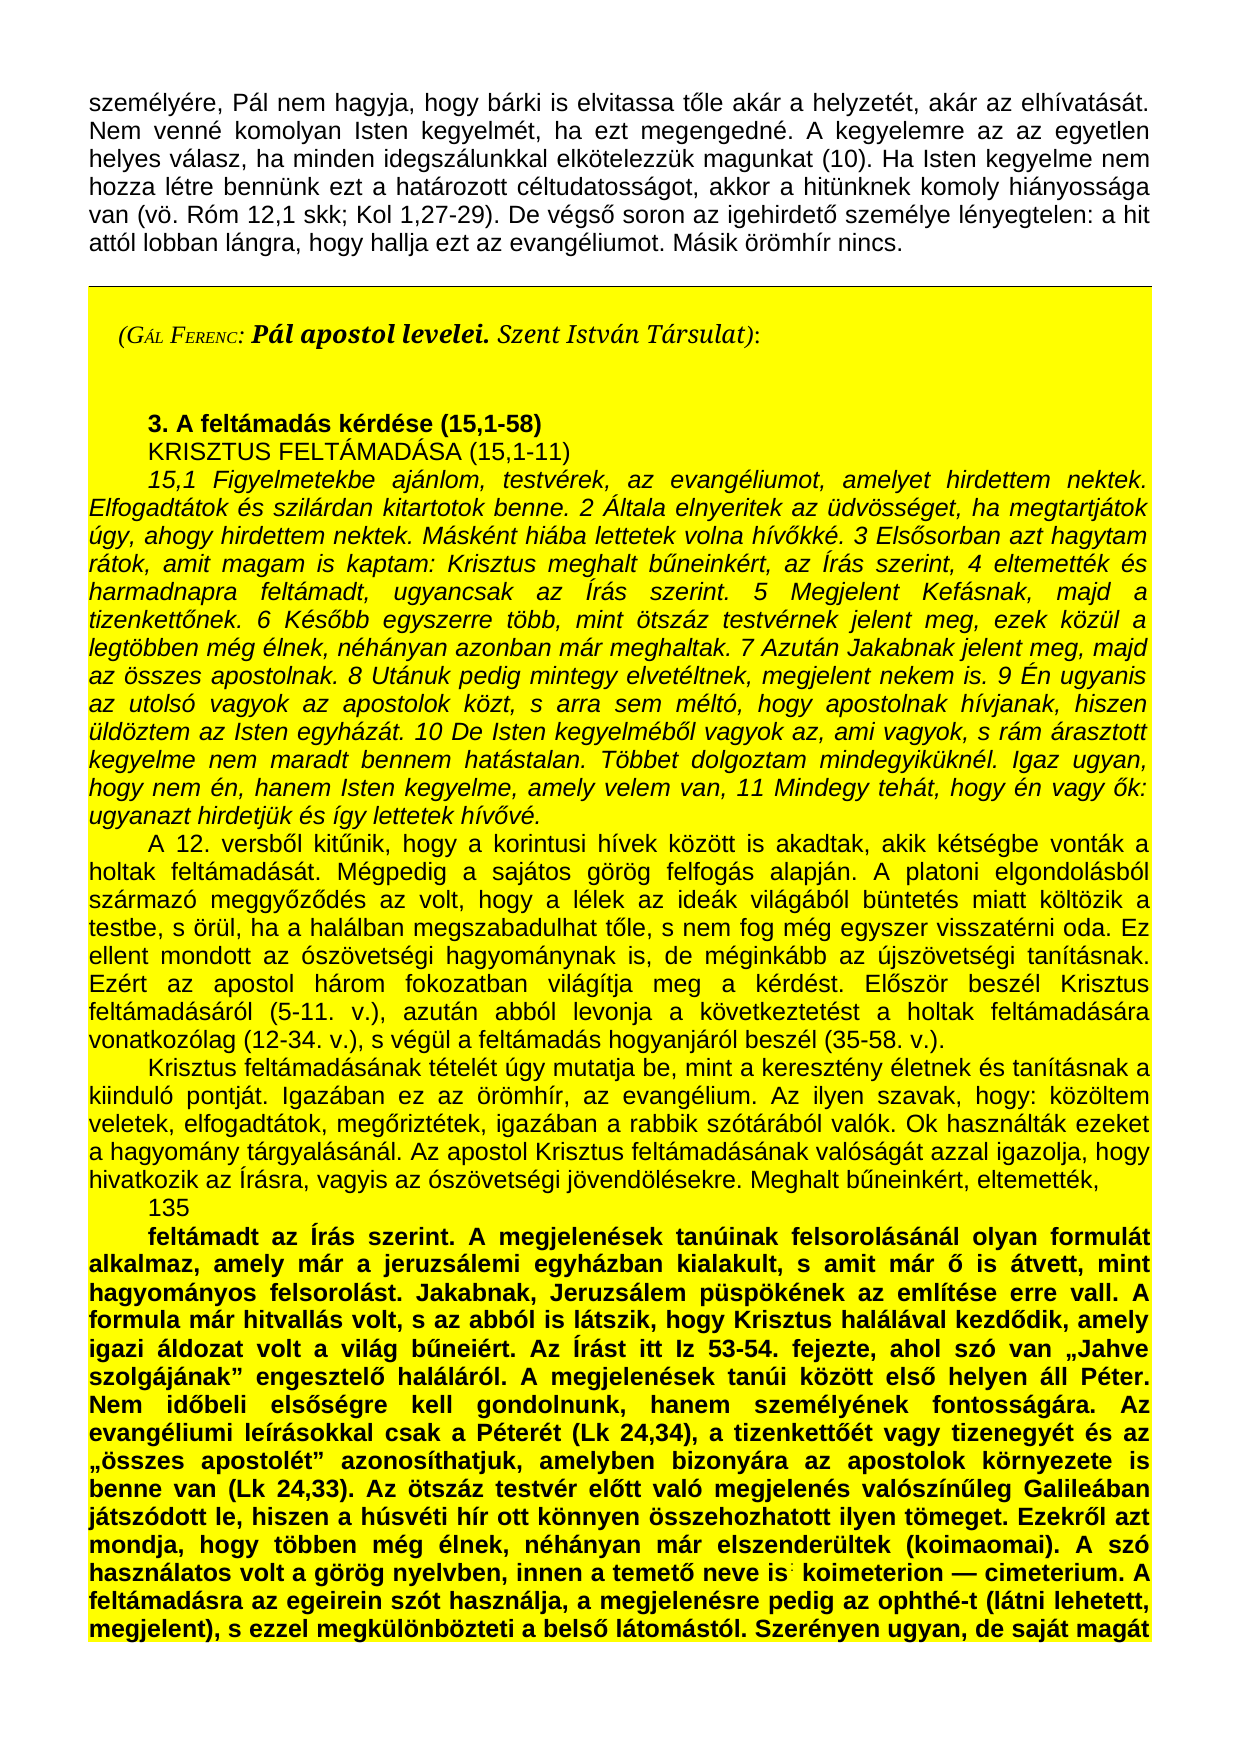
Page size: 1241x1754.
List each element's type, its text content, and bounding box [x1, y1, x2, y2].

text (Gál Ferenc: Pál apostol levelei. Szent István Társulat): [88, 287, 1152, 380]
text KRISZTUS FELTÁMADÁSA (15,1-11) [88, 438, 1152, 466]
text A 12. versből kitűnik, hogy a korintusi hívek között is akadtak, akik kétségbe vonták a holtak feltámadását. Mégpedig a sajátos görög felfogás alapján. A platoni elgondolásból származó meggyőződés az volt, hogy a lélek az ideák világából büntetés miatt költözik a testbe, s örül, ha a halálban megszabadulhat tőle, s nem fog még egyszer visszatérni oda. Ez ellent mondott az ószövetségi hagyománynak is, de méginkább az újszövetségi tanításnak. Ezért az apostol három fokozatban világítja meg a kérdést. Először beszél Krisztus feltámadásáról (5-11. v.), azután abból levonja a következtetést a holtak feltámadására vonatkozólag (12-34. v.), s végül a feltámadás hogyanjáról beszél (35-58. v.). [88, 830, 1152, 1054]
text Krisztus feltámadásának tételét úgy mutatja be, mint a keresztény életnek és tanításnak a kiinduló pontját. Igazában ez az örömhír, az evangélium. Az ilyen szavak, hogy: közöltem veletek, elfogadtátok, megőriztétek, igazában a rabbik szótárából valók. Ok használták ezeket a hagyomány tárgyalásánál. Az apostol Krisztus feltámadásának valóságát azzal igazolja, hogy hivatkozik az Írásra, vagyis az ószövetségi jövendölésekre. Meghalt bűneinkért, eltemették, [88, 1054, 1152, 1194]
text 135 [88, 1194, 1152, 1222]
text feltámadt az Írás szerint. A megjelenések tanúinak felsorolásánál olyan formulát alkalmaz, amely már a jeruzsálemi egyházban kialakult, s amit már ő is átvett, mint hagyományos felsorolást. Jakabnak, Jeruzsálem püspökének az említése erre vall. A formula már hitvallás volt, s az abból is látszik, hogy Krisztus halálával kezdődik, amely igazi áldozat volt a világ bűneiért. Az Írást itt Iz 53-54. fejezte, ahol szó van „Jahve szolgájának” engesztelő haláláról. A megjelenések tanúi között első helyen áll Péter. Nem időbeli elsőségre kell gondolnunk, hanem személyének fontosságára. Az evangéliumi leírásokkal csak a Péterét (Lk 24,34), a tizenkettőét vagy tizenegyét és az „összes apostolét” azonosíthatjuk, amelyben bizonyára az apostolok környezete is benne van (Lk 24,33). Az ötszáz testvér előtt való megjelenés valószínűleg Galileában játszódott le, hiszen a húsvéti hír ott könnyen összehozhatott ilyen tömeget. Ezekről azt mondja, hogy többen még élnek, néhányan már elszenderültek (koimaomai). A szó használatos volt a görög nyelvben, innen a temető neve is: koimeterion — cimeterium. A feltámadásra az egeirein szót használja, a megjelenésre pedig az ophthé-t (látni lehetett, megjelent), s ezzel megkülönbözteti a belső látomástól. Szerényen ugyan, de saját magát [88, 1222, 1152, 1642]
text személyére, Pál nem hagyja, hogy bárki is elvitassa tőle akár a helyzetét, akár az elhívatását. Nem venné komolyan Isten kegyelmét, ha ezt megengedné. A kegyelemre az az egyetlen helyes válasz, ha minden idegszálunkkal elkötelezzük magunkat (10). Ha Isten kegyelme nem hozza létre bennünk ezt a határozott céltudatosságot, akkor a hitünknek komoly hiányossága van (vö. Róm 12,1 skk; Kol 1,27-29). De végső soron az igehirdető személye lényegtelen: a hit attól lobban lángra, hogy hallja ezt az evangéliumot. Másik örömhír nincs. [88, 88, 1152, 257]
text 3. A feltámadás kérdése (15,1-58) [88, 409, 1152, 438]
text 15,1 Figyelmetekbe ajánlom, testvérek, az evangéliumot, amelyet hirdettem nektek. Elfogadtátok és szilárdan kitartotok benne. 2 Általa elnyeritek az üdvösséget, ha megtartjátok úgy, ahogy hirdettem nektek. Másként hiába lettetek volna hívőkké. 3 Elsősorban azt hagytam rátok, amit magam is kaptam: Krisztus meghalt bűneinkért, az Írás szerint, 4 eltemették és harmadnapra feltámadt, ugyancsak az Írás szerint. 5 Megjelent Kefásnak, majd a tizenkettőnek. 6 Később egyszerre több, mint ötszáz testvérnek jelent meg, ezek közül a legtöbben még élnek, néhányan azonban már meghaltak. 7 Azután Jakabnak jelent meg, majd az összes apostolnak. 8 Utánuk pedig mintegy elvetéltnek, megjelent nekem is. 9 Én ugyanis az utolsó vagyok az apostolok közt, s arra sem méltó, hogy apostolnak hívjanak, hiszen üldöztem az Isten egyházát. 10 De Isten kegyelméből vagyok az, ami vagyok, s rám árasztott kegyelme nem maradt bennem hatástalan. Többet dolgoztam mindegyiküknél. Igaz ugyan, hogy nem én, hanem Isten kegyelme, amely velem van, 11 Mindegy tehát, hogy én vagy ők: ugyanazt hirdetjük és így lettetek hívővé. [88, 466, 1152, 830]
